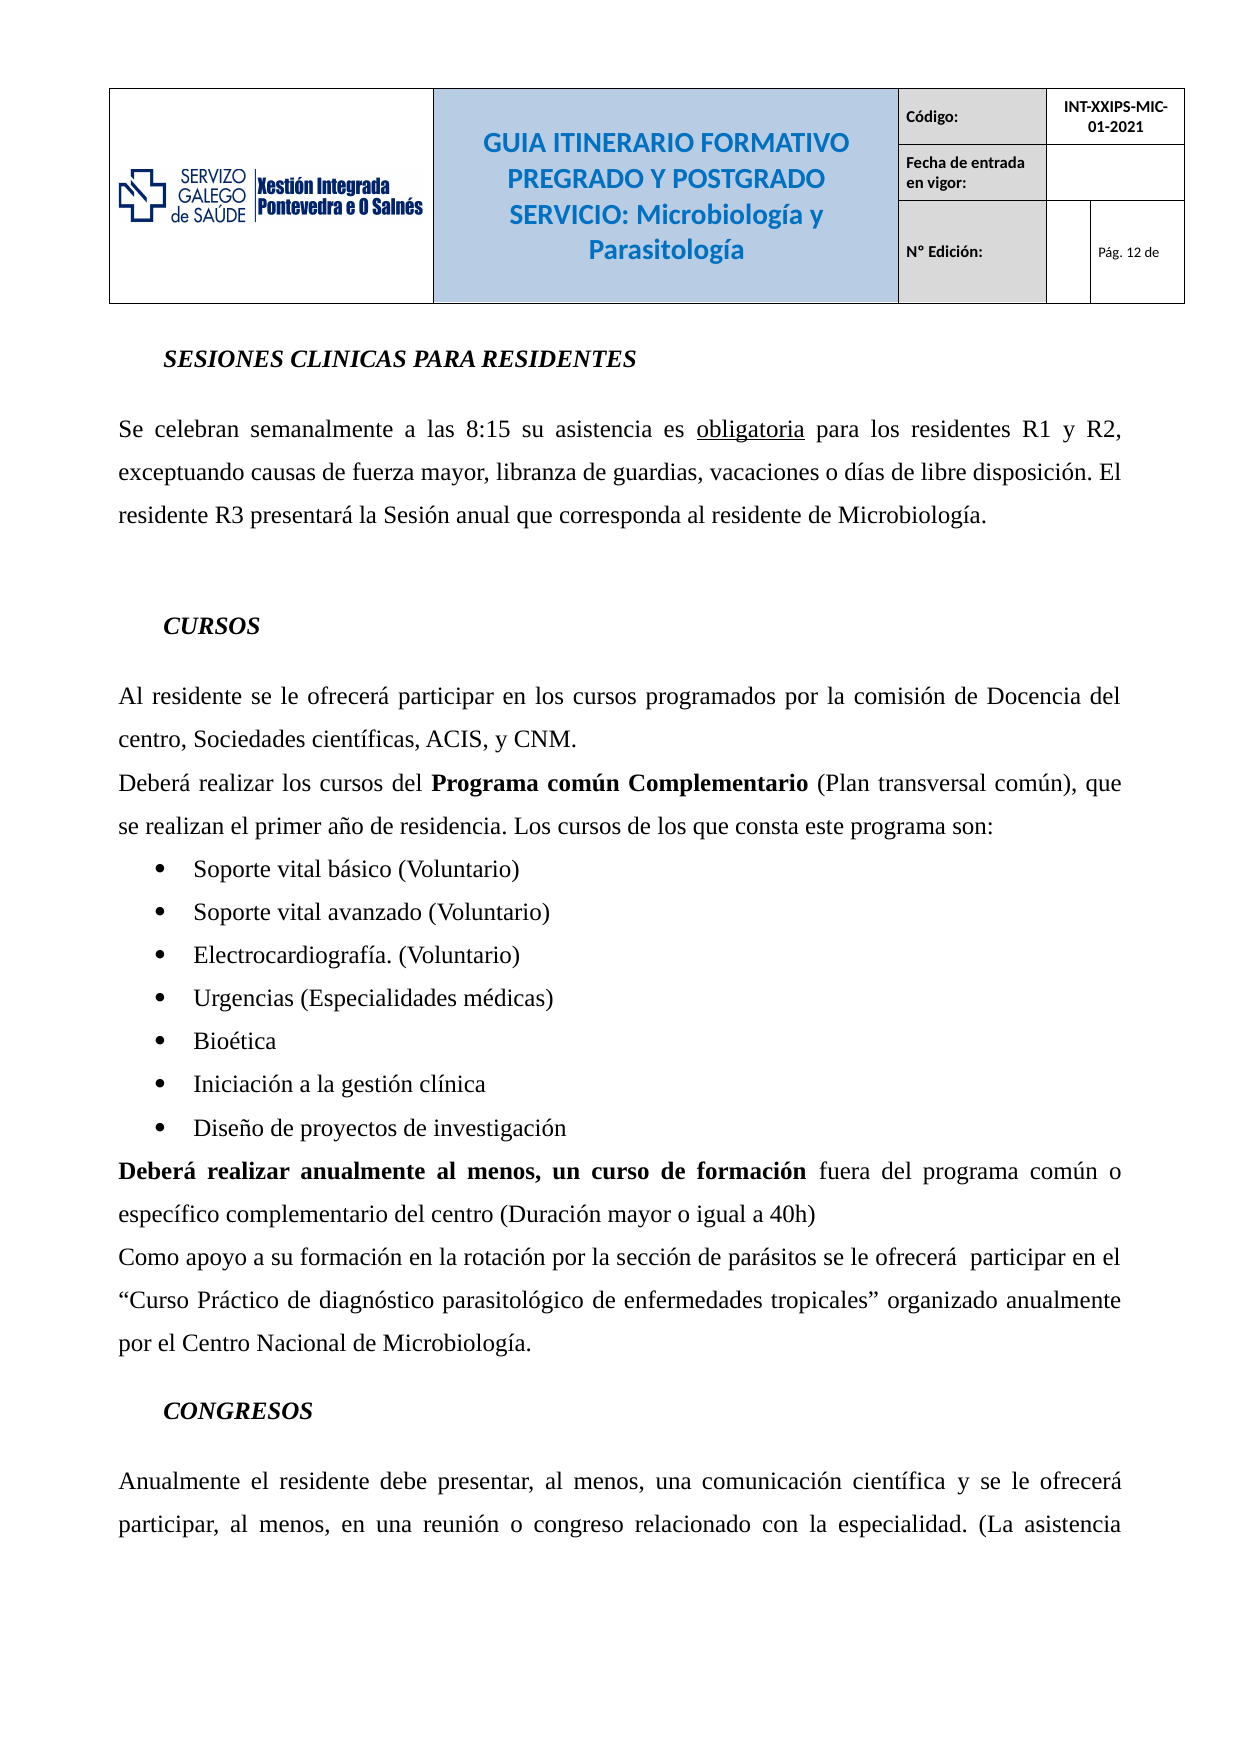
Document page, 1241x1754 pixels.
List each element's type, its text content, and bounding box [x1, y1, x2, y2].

list Electrocardiografía. (Voluntario) [156, 940, 1122, 969]
list Soporte vital avanzado (Voluntario) [156, 897, 1122, 926]
subtitle SESIONES CLINICAS PARA RESIDENTES [118, 344, 1122, 373]
text Se celebran semanalmente a las 8:15 su asistencia es obligatoria para los residentes R1 y R2, exceptuando causas de fuerza mayor, libranza de guardias, vacaciones o días de libre disposición. El residente R3 presentará la Sesión anual que corresponda al residente de Microbiología. [118, 414, 1122, 529]
subtitle CONGRESOS [118, 1396, 1122, 1425]
picture [118, 169, 425, 223]
list Soporte vital básico (Voluntario) [156, 854, 1122, 883]
list Diseño de proyectos de investigación [156, 1113, 1122, 1141]
text Deberá realizar los cursos del Programa común Complementario (Plan transversal común), que se realizan el primer año de residencia. Los cursos de los que consta este programa son: [118, 768, 1122, 839]
text Anualmente el residente debe presentar, al menos, una comunicación científica y se le ofrecerá participar, al menos, en una reunión o congreso relacionado con la especialidad. (La asistencia [118, 1466, 1122, 1538]
text Al residente se le ofrecerá participar en los cursos programados por la comisión de Docencia del centro, Sociedades científicas, ACIS, y CNM. [118, 681, 1122, 753]
subtitle CURSOS [118, 611, 1122, 640]
list Urgencias (Especialidades médicas) [156, 983, 1122, 1012]
list Iniciación a la gestión clínica [156, 1069, 1122, 1098]
text Como apoyo a su formación en la rotación por la sección de parásitos se le ofrecerá participar en el “Curso Práctico de diagnóstico parasitológico de enfermedades tropicales” organizado anualmente por el Centro Nacional de Microbiología. [118, 1242, 1122, 1357]
list Bioética [156, 1026, 1122, 1055]
text Deberá realizar anualmente al menos, un curso de formación fuera del programa común o específico complementario del centro (Duración mayor o igual a 40h) [118, 1156, 1122, 1228]
